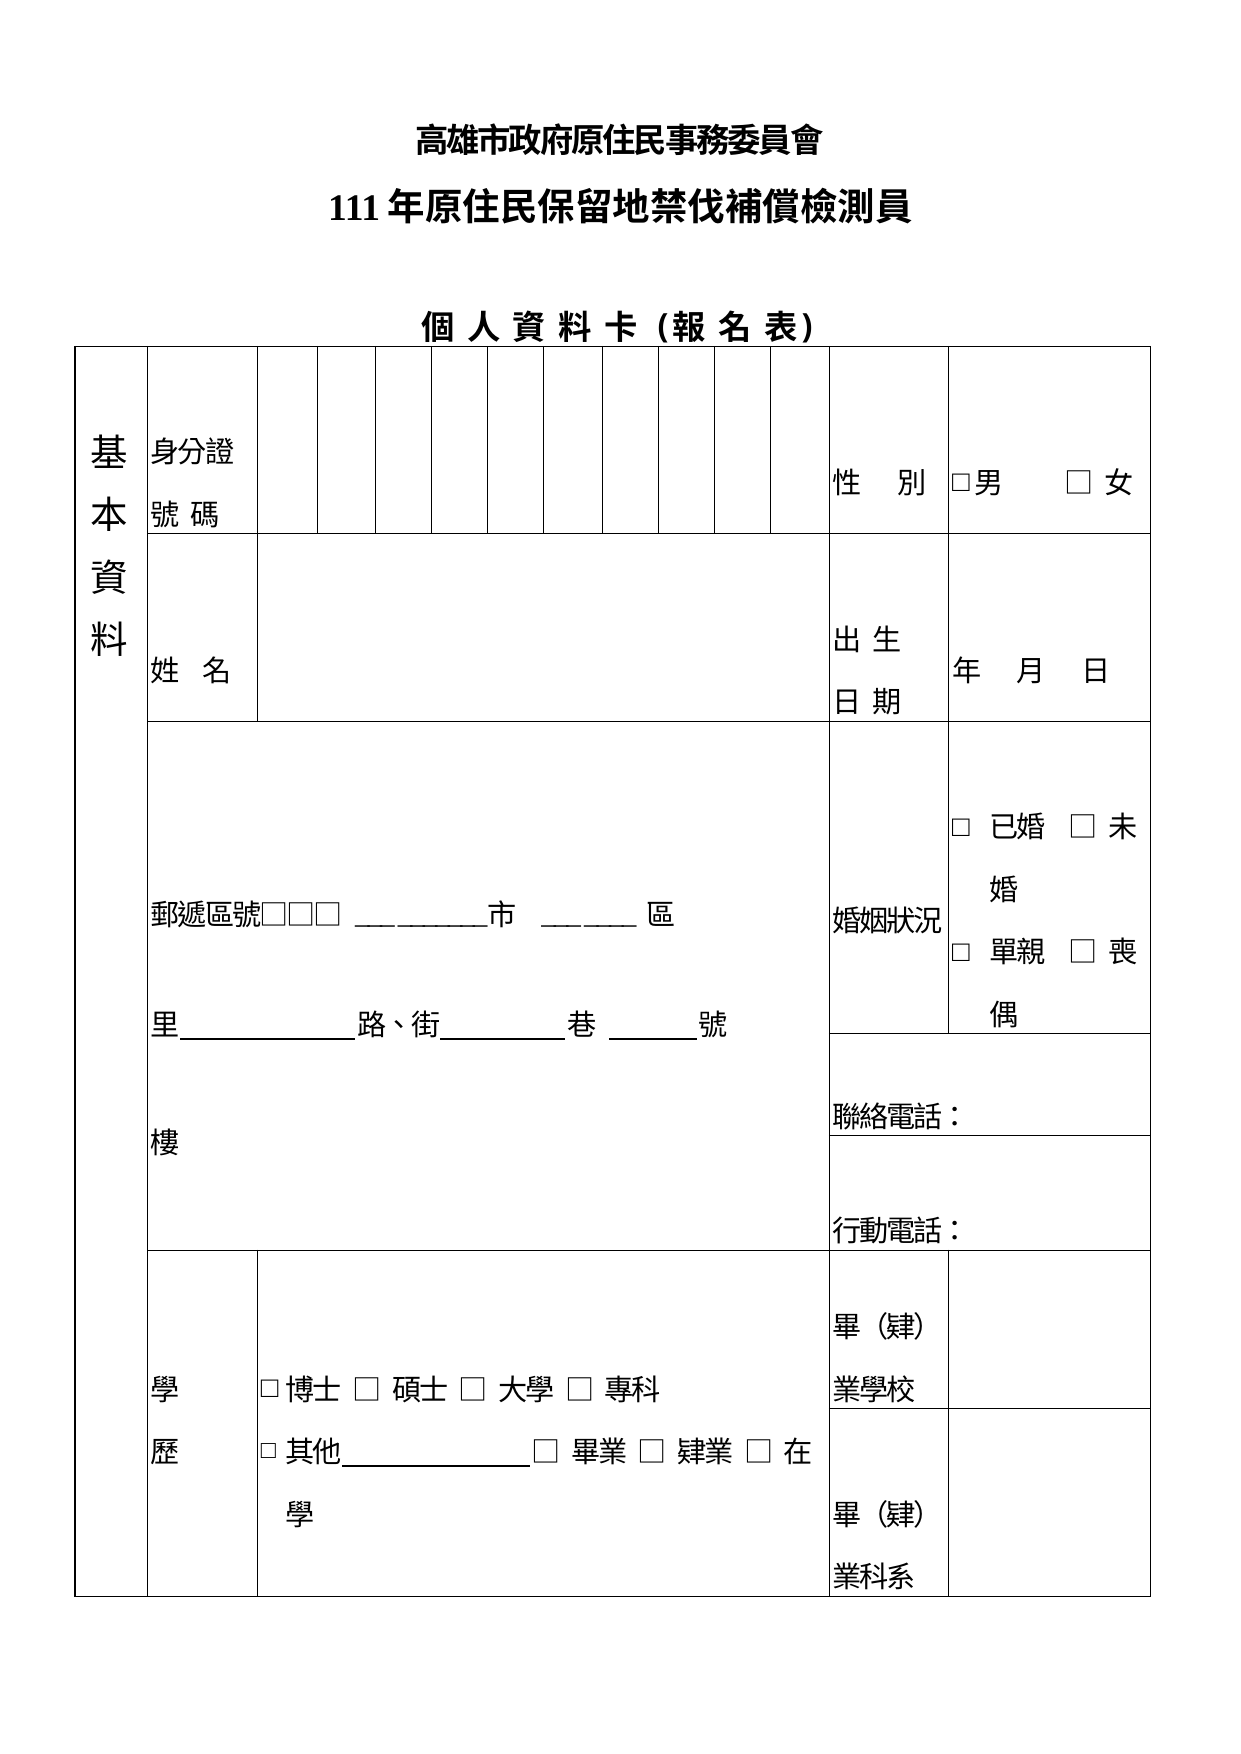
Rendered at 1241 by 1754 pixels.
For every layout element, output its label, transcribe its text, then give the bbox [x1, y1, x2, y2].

table_header [603, 347, 658, 533]
table_header [715, 347, 770, 533]
table_header [432, 347, 487, 533]
text 高雄市政府原住民事務委員會 [75, 96, 1165, 158]
table_cell 已婚 □ 未婚 單親 □ 喪偶 [949, 722, 1150, 1033]
table_cell 畢（肄）業科系 [830, 1409, 948, 1596]
table_header 性 別 [830, 347, 948, 533]
text 個 人 資 料 卡 (報 名 表) [75, 283, 1165, 346]
table_header [771, 347, 829, 533]
table_cell 姓 名 [148, 534, 257, 721]
table_header [258, 347, 317, 533]
table_header 基本資料 [76, 347, 147, 1596]
table_cell 聯絡電話： [830, 1034, 1150, 1135]
table_header [544, 347, 602, 533]
table_cell 畢（肄）業學校 [830, 1251, 948, 1408]
table_header [318, 347, 375, 533]
table_cell [949, 1251, 1150, 1408]
table_header [488, 347, 543, 533]
table_cell 出 生 日 期 [830, 534, 948, 721]
table_header [659, 347, 714, 533]
table_cell 婚姻狀況 [830, 722, 948, 1033]
table_cell 學 歷 [148, 1251, 257, 1596]
table_cell 行動電話： [830, 1136, 1150, 1249]
table_cell 郵遞區號□□□ ___ _______市 ___ ____ 區 里 路、街 巷 號 樓 [148, 722, 829, 1249]
table_cell 年 月 日 [949, 534, 1150, 721]
table_cell 博士 □ 碩士 □ 大學 □ 專科 其他 □ 畢業 □ 肄業 □ 在學 [258, 1251, 829, 1596]
table_header □ 男 □ 女 [949, 347, 1150, 533]
table_cell [258, 534, 829, 721]
table_header 身分證 號 碼 [148, 347, 257, 533]
text 111年原住民保留地禁伐補償檢測員 [75, 177, 1165, 231]
table_cell [949, 1409, 1150, 1596]
table_header [376, 347, 431, 533]
